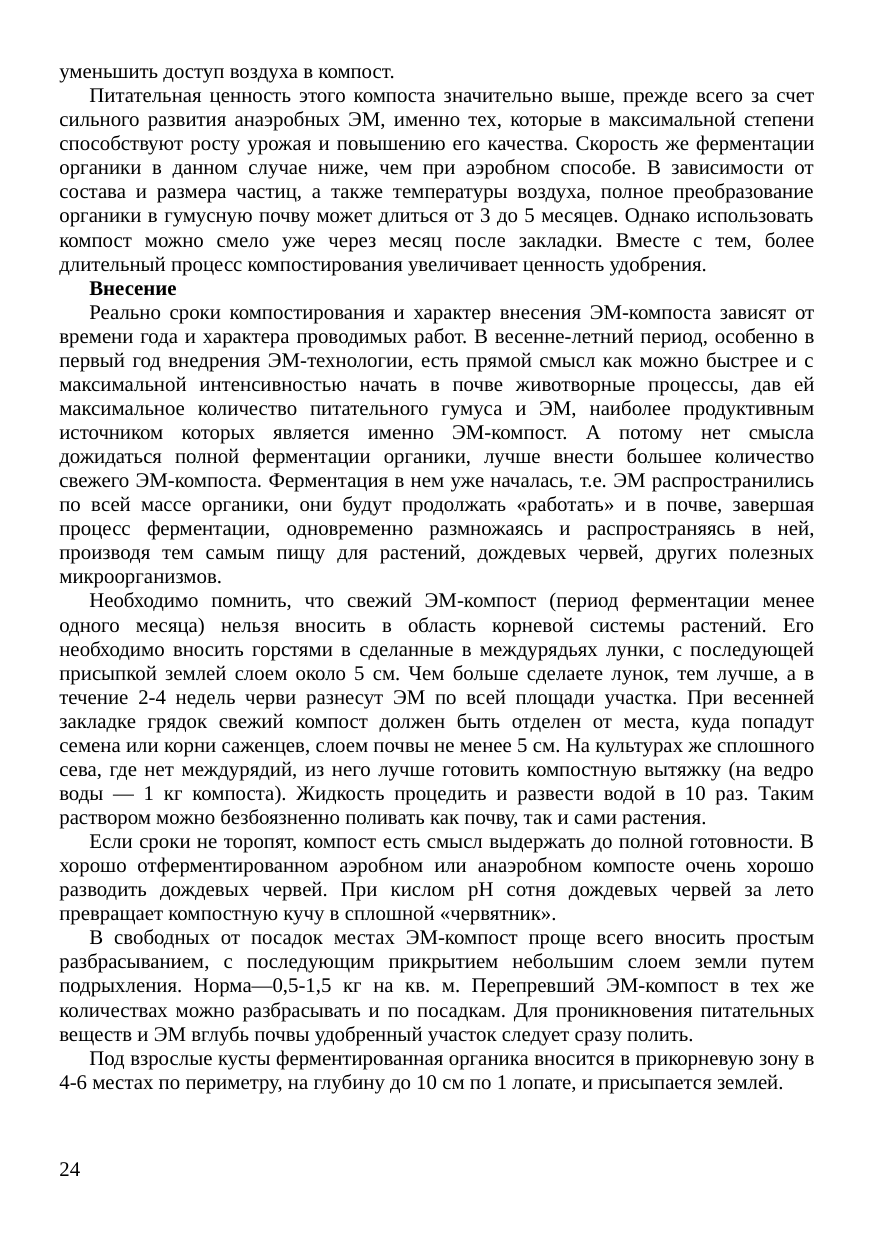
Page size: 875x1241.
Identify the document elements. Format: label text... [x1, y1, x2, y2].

text В свободных от посадок местах ЭМ-компост проще всего вносить простым разбрасыванием, с последующим прикрытием небольшим слоем земли путем подрыхления. Норма—0,5-1,5 кг на кв. м. Перепревший ЭМ-компост в тех же количествах можно разбрасывать и по посадкам. Для проникновения питательных веществ и ЭМ вглубь почвы удобренный участок следует сразу полить. [59, 925, 815, 1046]
text уменьшить доступ воздуха в компост. [59, 59, 815, 83]
text Необходимо помнить, что свежий ЭМ-компост (период ферментации менее одного месяца) нельзя вносить в область корневой системы растений. Его необходимо вносить горстями в сделанные в междурядьях лунки, с последующей присыпкой землей слоем около 5 см. Чем больше сделаете лунок, тем лучше, а в течение 2-4 недель черви разнесут ЭМ по всей площади участка. При весенней закладке грядок свежий компост должен быть отделен от места, куда попадут семена или корни саженцев, слоем почвы не менее 5 см. На культурах же сплошного сева, где нет междурядий, из него лучше готовить компостную вытяжку (на ведро воды — 1 кг компоста). Жидкость процедить и развести водой в 10 раз. Таким раствором можно безбоязненно поливать как почву, так и сами растения. [59, 588, 815, 829]
text Если сроки не торопят, компост есть смысл выдержать до полной готовности. В хорошо отферментированном аэробном или анаэробном компосте очень хорошо разводить дождевых червей. При кислом рН сотня дождевых червей за лето превращает компостную кучу в сплошной «червятник». [59, 829, 815, 925]
text Реально сроки компостирования и характер внесения ЭМ-компоста зависят от времени года и характера проводимых работ. В весенне-летний период, особенно в первый год внедрения ЭМ-технологии, есть прямой смысл как можно быстрее и с максимальной интенсивностью начать в почве животворные процессы, дав ей максимальное количество питательного гумуса и ЭМ, наиболее продуктивным источником которых является именно ЭМ-компост. А потому нет смысла дожидаться полной ферментации органики, лучше внести большее количество свежего ЭМ-компоста. Ферментация в нем уже началась, т.е. ЭМ распространились по всей массе органики, они будут продолжать «работать» и в почве, завершая процесс ферментации, одновременно размножаясь и распространяясь в ней, производя тем самым пищу для растений, дождевых червей, других полезных микроорганизмов. [59, 300, 815, 588]
text Питательная ценность этого компоста значительно выше, прежде всего за счет сильного развития анаэробных ЭМ, именно тех, которые в максимальной степени способствуют росту урожая и повышению его качества. Скорость же ферментации органики в данном случае ниже, чем при аэробном способе. В зависимости от состава и размера частиц, а также температуры воздуха, полное преобразование органики в гумусную почву может длиться от 3 до 5 месяцев. Однако использовать компост можно смело уже через месяц после закладки. Вместе с тем, более длительный процесс компостирования увеличивает ценность удобрения. [59, 83, 815, 276]
text Внесение [59, 276, 815, 300]
text Под взрослые кусты ферментированная органика вносится в прикорневую зону в 4-6 местах по периметру, на глубину до 10 см по 1 лопате, и присыпается землей. [59, 1046, 815, 1094]
